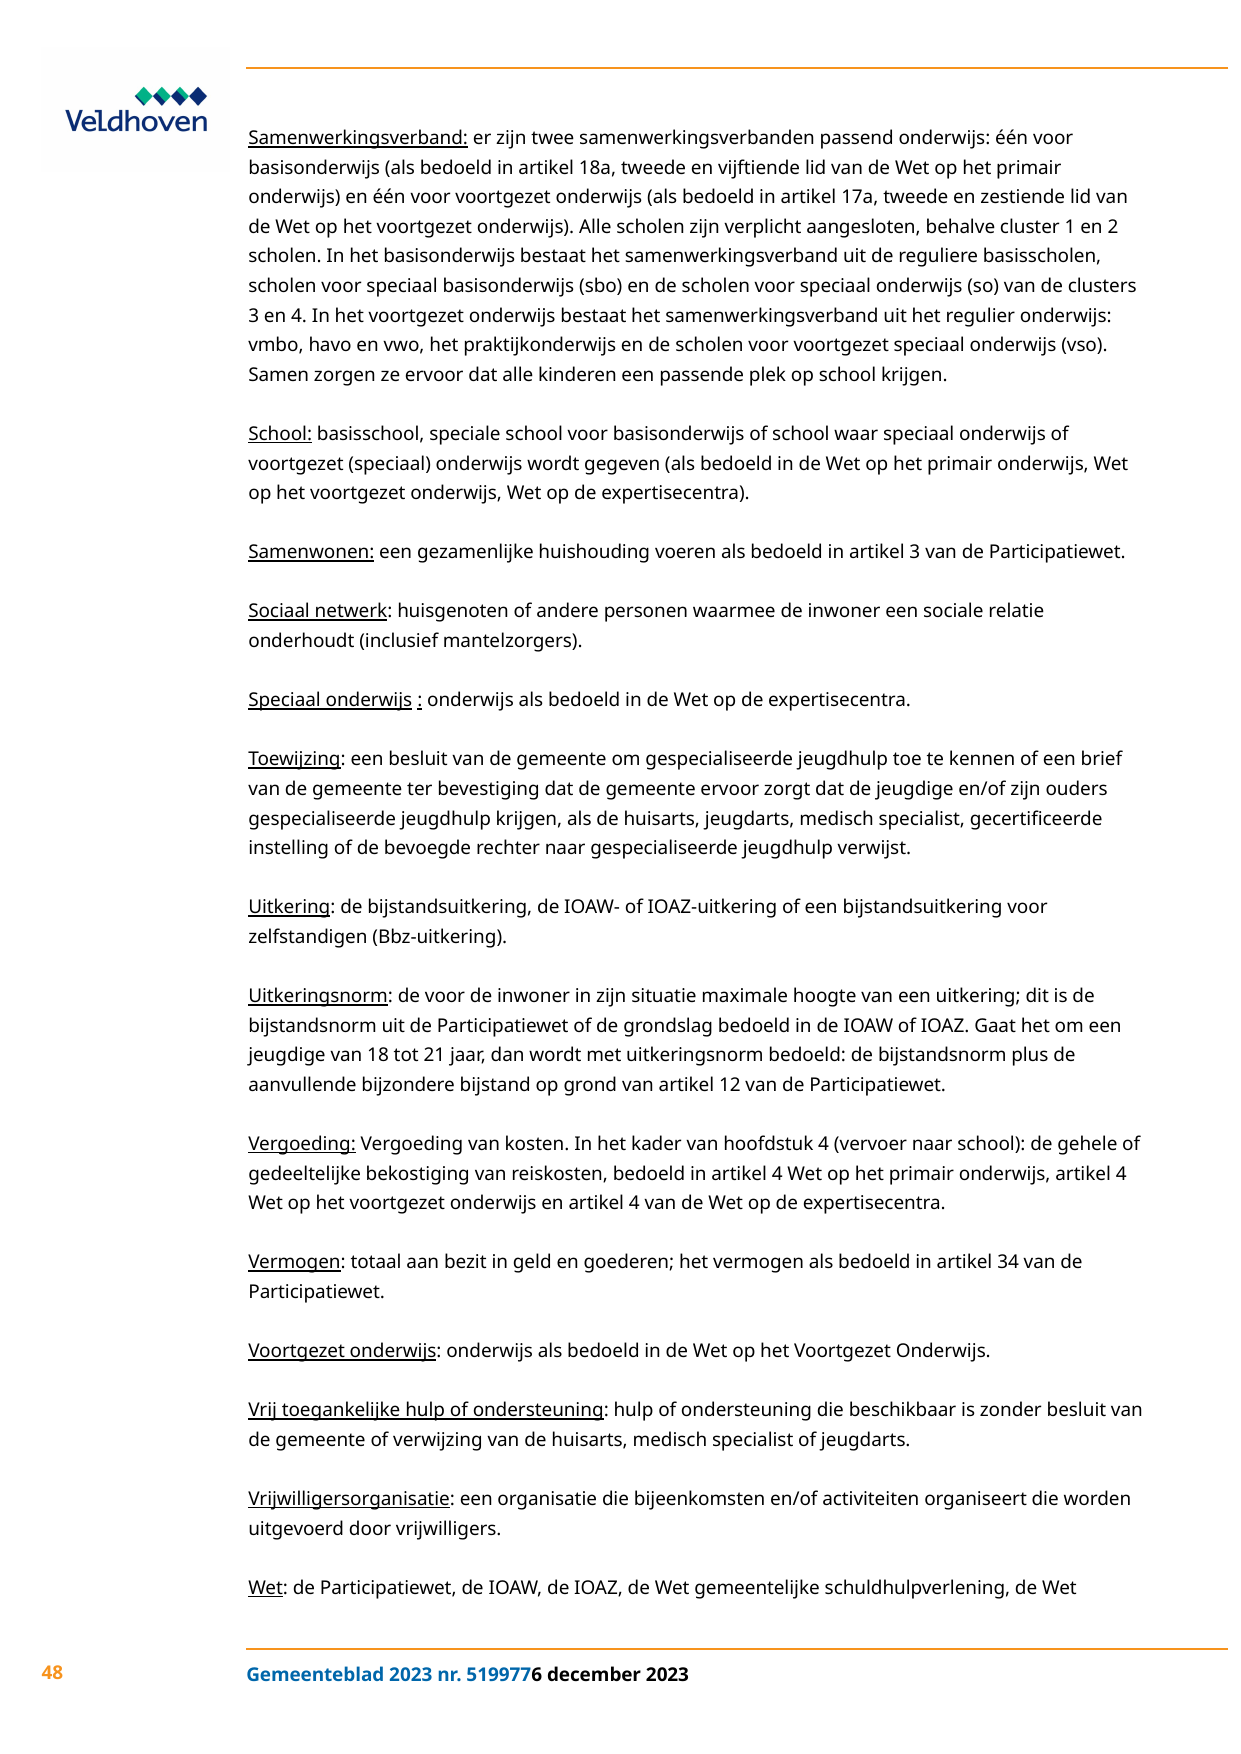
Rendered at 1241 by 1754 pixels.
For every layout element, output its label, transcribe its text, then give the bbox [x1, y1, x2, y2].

text School: basisschool, speciale school voor basisonderwijs of school waar speciaal onderwijs of voortgezet (speciaal) onderwijs wordt gegeven (als bedoeld in de Wet op het primair onderwijs, Wet op het voortgezet onderwijs, Wet op de expertisecentra). [248, 420, 1152, 505]
text Samenwonen: een gezamenlijke huishouding voeren als bedoeld in artikel 3 van de Participatiewet. [248, 538, 1152, 564]
text Vrijwilligersorganisatie: een organisatie die bijeenkomsten en/of activiteiten organiseert die worden uitgevoerd door vrijwilligers. [248, 1485, 1152, 1541]
text Samenwerkingsverband: er zijn twee samenwerkingsverbanden passend onderwijs: één voor basisonderwijs (als bedoeld in artikel 18a, tweede en vijftiende lid van de Wet op het primair onderwijs) en één voor voortgezet onderwijs (als bedoeld in artikel 17a, tweede en zestiende lid van de Wet op het voortgezet onderwijs). Alle scholen zijn verplicht aangesloten, behalve cluster 1 en 2 scholen. In het basisonderwijs bestaat het samenwerkingsverband uit de reguliere basisscholen, scholen voor speciaal basisonderwijs (sbo) en de scholen voor speciaal onderwijs (so) van de clusters 3 en 4. In het voortgezet onderwijs bestaat het samenwerkingsverband uit het regulier onderwijs: vmbo, havo en vwo, het praktijkonderwijs en de scholen voor voortgezet speciaal onderwijs (vso). Samen zorgen ze ervoor dat alle kinderen een passende plek op school krijgen. [248, 124, 1152, 387]
text Vermogen: totaal aan bezit in geld en goederen; het vermogen als bedoeld in artikel 34 van de Participatiewet. [248, 1248, 1152, 1304]
text Vrij toegankelijke hulp of ondersteuning: hulp of ondersteuning die beschikbaar is zonder besluit van de gemeente of verwijzing van de huisarts, medisch specialist of jeugdarts. [248, 1396, 1152, 1452]
picture [41, 47, 231, 172]
text Speciaal onderwijs : onderwijs als bedoeld in de Wet op de expertisecentra. [248, 686, 1152, 712]
text Wet: de Participatiewet, de IOAW, de IOAZ, de Wet gemeentelijke schuldhulpverlening, de Wet [248, 1574, 1152, 1600]
text Voortgezet onderwijs: onderwijs als bedoeld in de Wet op het Voortgezet Onderwijs. [248, 1337, 1152, 1363]
text Sociaal netwerk: huisgenoten of andere personen waarmee de inwoner een sociale relatie onderhoudt (inclusief mantelzorgers). [248, 598, 1152, 653]
text Uitkeringsnorm: de voor de inwoner in zijn situatie maximale hoogte van een uitkering; dit is de bijstandsnorm uit de Participatiewet of de grondslag bedoeld in de IOAW of IOAZ. Gaat het om een jeugdige van 18 tot 21 jaar, dan wordt met uitkeringsnorm bedoeld: de bijstandsnorm plus de aanvullende bijzondere bijstand op grond van artikel 12 van de Participatiewet. [248, 982, 1152, 1097]
text Uitkering: de bijstandsuitkering, de IOAW- of IOAZ-uitkering of een bijstandsuitkering voor zelfstandigen (Bbz-uitkering). [248, 893, 1152, 949]
text Toewijzing: een besluit van de gemeente om gespecialiseerde jeugdhulp toe te kennen of een brief van de gemeente ter bevestiging dat de gemeente ervoor zorgt dat de jeugdige en/of zijn ouders gespecialiseerde jeugdhulp krijgen, als de huisarts, jeugdarts, medisch specialist, gecertificeerde instelling of de bevoegde rechter naar gespecialiseerde jeugdhulp verwijst. [248, 746, 1152, 860]
text Vergoeding: Vergoeding van kosten. In het kader van hoofdstuk 4 (vervoer naar school): de gehele of gedeeltelijke bekostiging van reiskosten, bedoeld in artikel 4 Wet op het primair onderwijs, artikel 4 Wet op het voortgezet onderwijs en artikel 4 van de Wet op de expertisecentra. [248, 1130, 1152, 1215]
